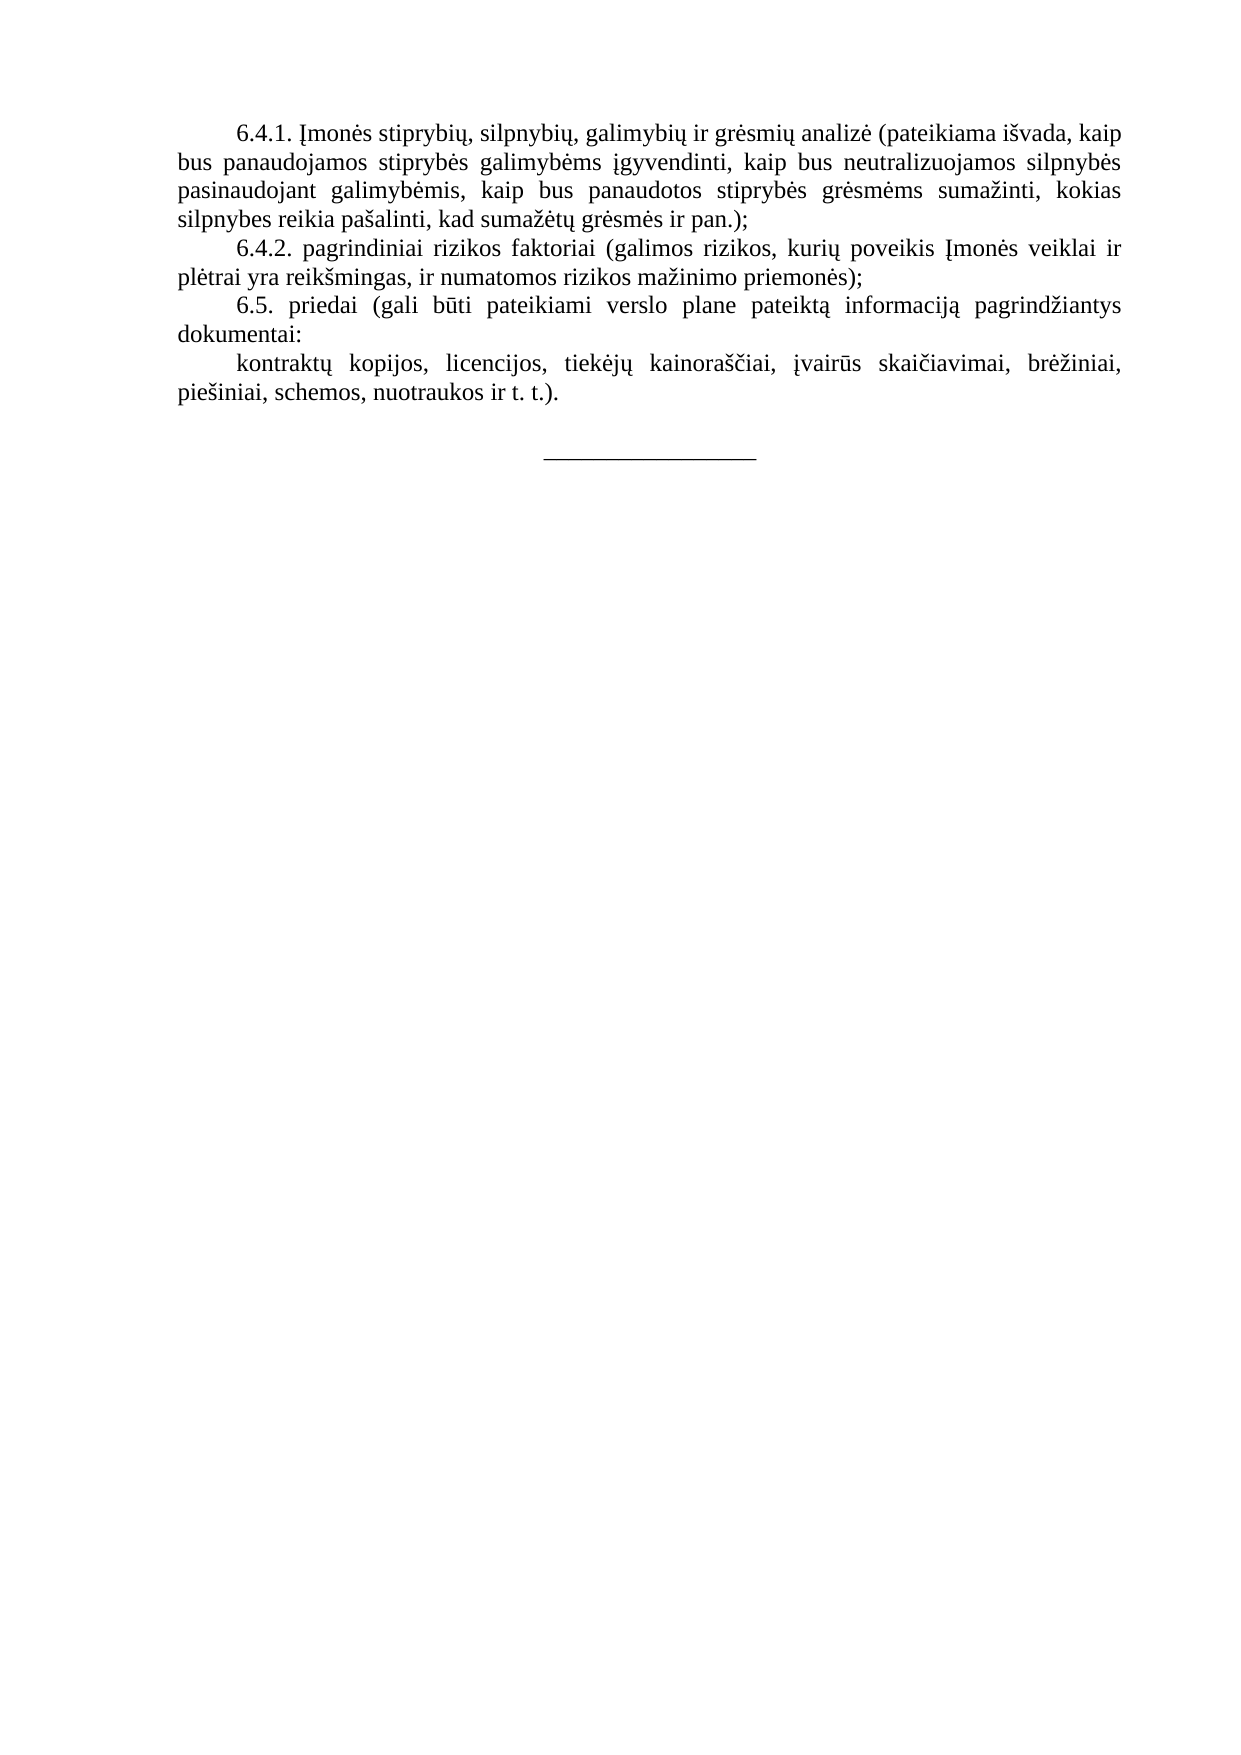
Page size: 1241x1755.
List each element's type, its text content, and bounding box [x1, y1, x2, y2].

text 6.4.2. pagrindiniai rizikos faktoriai (galimos rizikos, kurių poveikis Įmonės veiklai ir plėtrai yra reikšmingas, ir numatomos rizikos mažinimo priemonės); [177, 233, 1122, 291]
text 6.4.1. Įmonės stiprybių, silpnybių, galimybių ir grėsmių analizė (pateikiama išvada, kaip bus panaudojamos stiprybės galimybėms įgyvendinti, kaip bus neutralizuojamos silpnybės pasinaudojant galimybėmis, kaip bus panaudotos stiprybės grėsmėms sumažinti, kokias silpnybes reikia pašalinti, kad sumažėtų grėsmės ir pan.); [177, 118, 1122, 233]
text _________________ [177, 434, 1122, 463]
text 6.5. priedai (gali būti pateikiami verslo plane pateiktą informaciją pagrindžiantys dokumentai: [177, 291, 1122, 348]
text kontraktų kopijos, licencijos, tiekėjų kainoraščiai, įvairūs skaičiavimai, brėžiniai, piešiniai, schemos, nuotraukos ir t. t.). [177, 348, 1122, 406]
